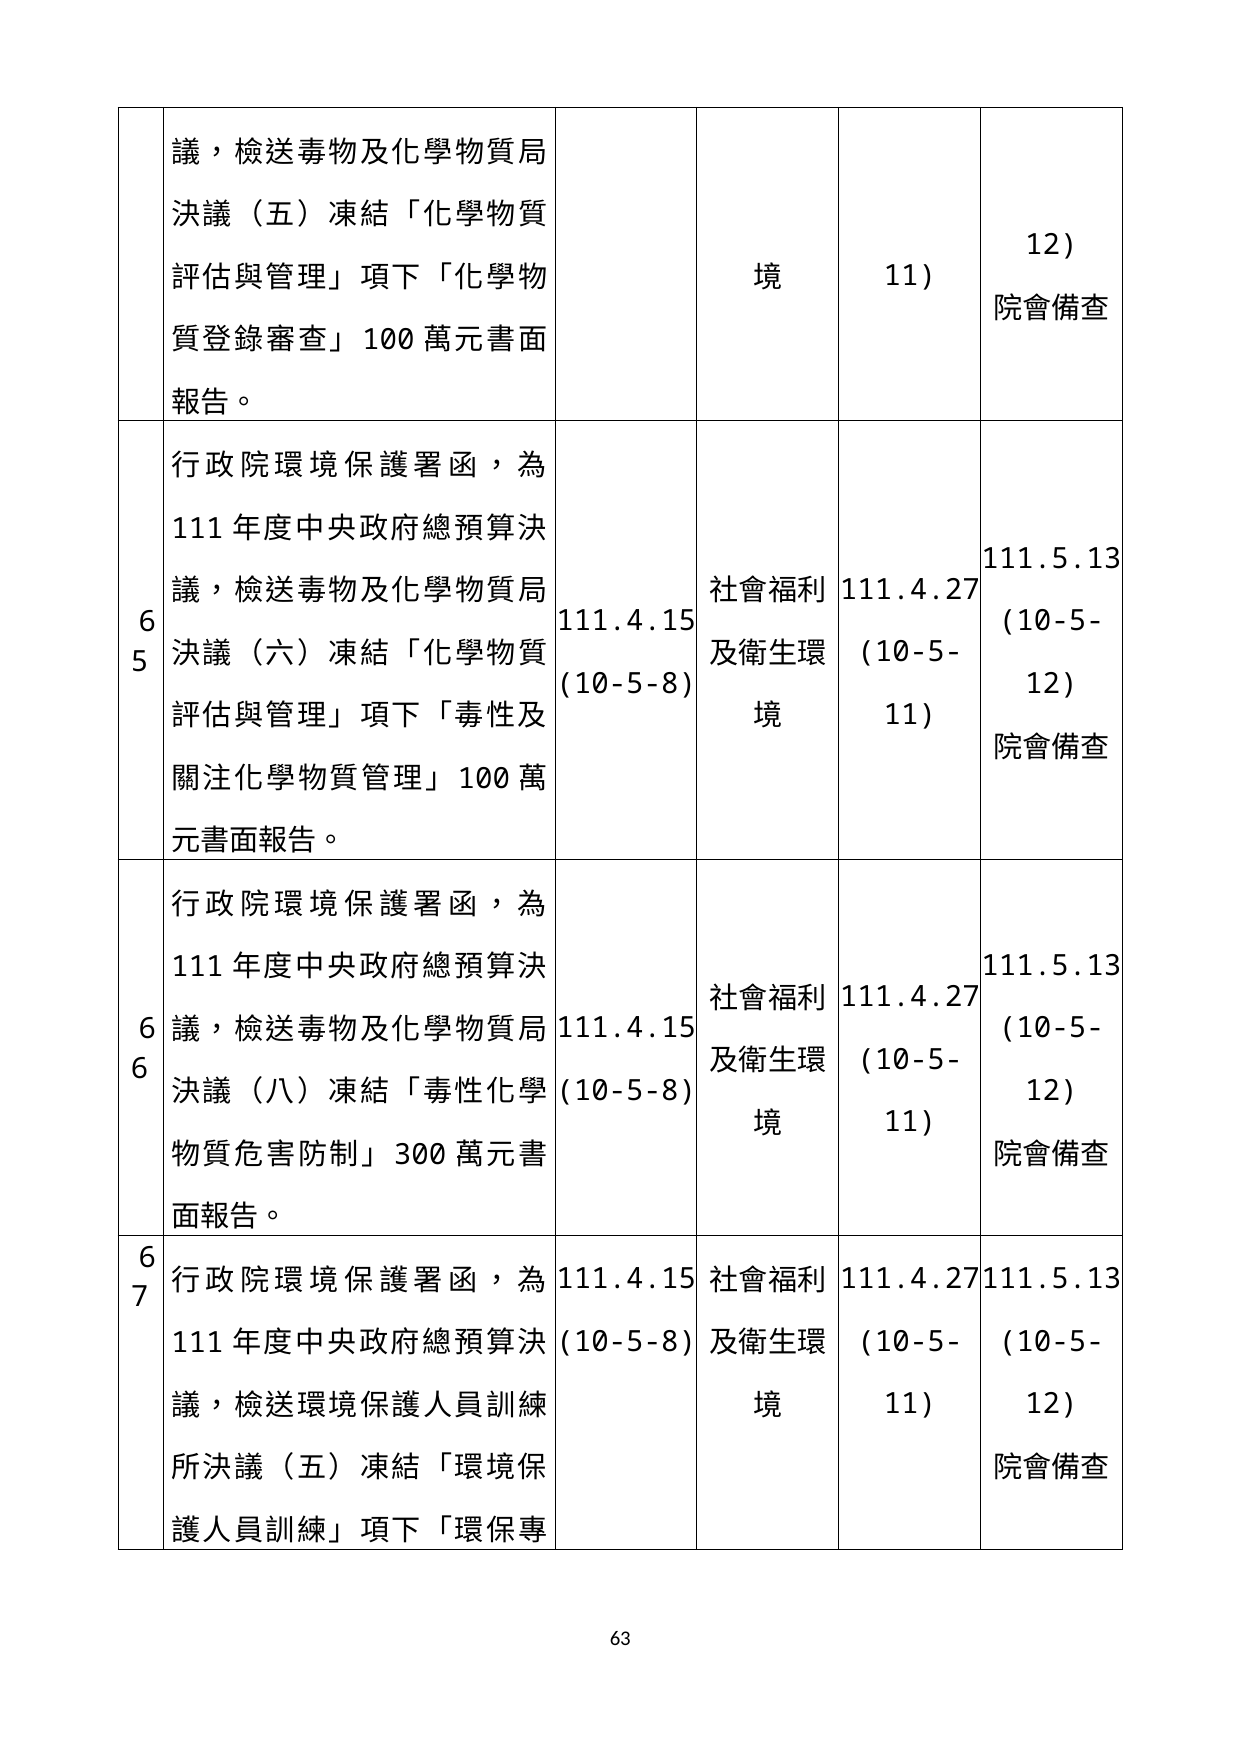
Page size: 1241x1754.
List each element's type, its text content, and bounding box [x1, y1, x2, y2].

table_cell 行政院環境保護署函，為111年度中央政府總預算決議，檢送環境保護人員訓練所決議（五）凍結「環境保護人員訓練」項下「環保專 [164, 1236, 555, 1548]
table_cell [556, 108, 696, 420]
table_cell 111.4.27 (10-5-11) [839, 421, 980, 859]
table_cell 111.5.13 (10-5-12) 院會備查 [981, 421, 1122, 859]
table_cell 111.5.13 (10-5-12) 院會備查 [981, 860, 1122, 1235]
table_cell 111.4.15 (10-5-8) [556, 1236, 696, 1548]
table_cell 社會福利及衛生環境 [697, 421, 838, 859]
table_cell 行政院環境保護署函，為111年度中央政府總預算決議，檢送毒物及化學物質局決議（八）凍結「毒性化學物質危害防制」300萬元書面報告。 [164, 860, 555, 1235]
table_cell 111.4.15 (10-5-8) [556, 860, 696, 1235]
table_cell [119, 421, 163, 859]
table_cell 境 [697, 108, 838, 420]
table_cell 行政院環境保護署函，為111年度中央政府總預算決議，檢送毒物及化學物質局決議（六）凍結「化學物質評估與管理」項下「毒性及關注化學物質管理」100萬元書面報告。 [164, 421, 555, 859]
table_cell 111.4.15 (10-5-8) [556, 421, 696, 859]
table_cell 11) [839, 108, 980, 420]
table_cell [119, 1236, 163, 1548]
table_cell 社會福利及衛生環境 [697, 860, 838, 1235]
table_cell 12) 院會備查 [981, 108, 1122, 420]
table_cell [119, 108, 163, 420]
table_cell 111.4.27 (10-5-11) [839, 1236, 980, 1548]
table_cell 社會福利及衛生環境 [697, 1236, 838, 1548]
table_cell 111.4.27 (10-5-11) [839, 860, 980, 1235]
table_cell 議，檢送毒物及化學物質局決議（五）凍結「化學物質評估與管理」項下「化學物質登錄審查」100萬元書面報告。 [164, 108, 555, 420]
table_cell 111.5.13 (10-5-12) 院會備查 [981, 1236, 1122, 1548]
table_cell [119, 860, 163, 1235]
